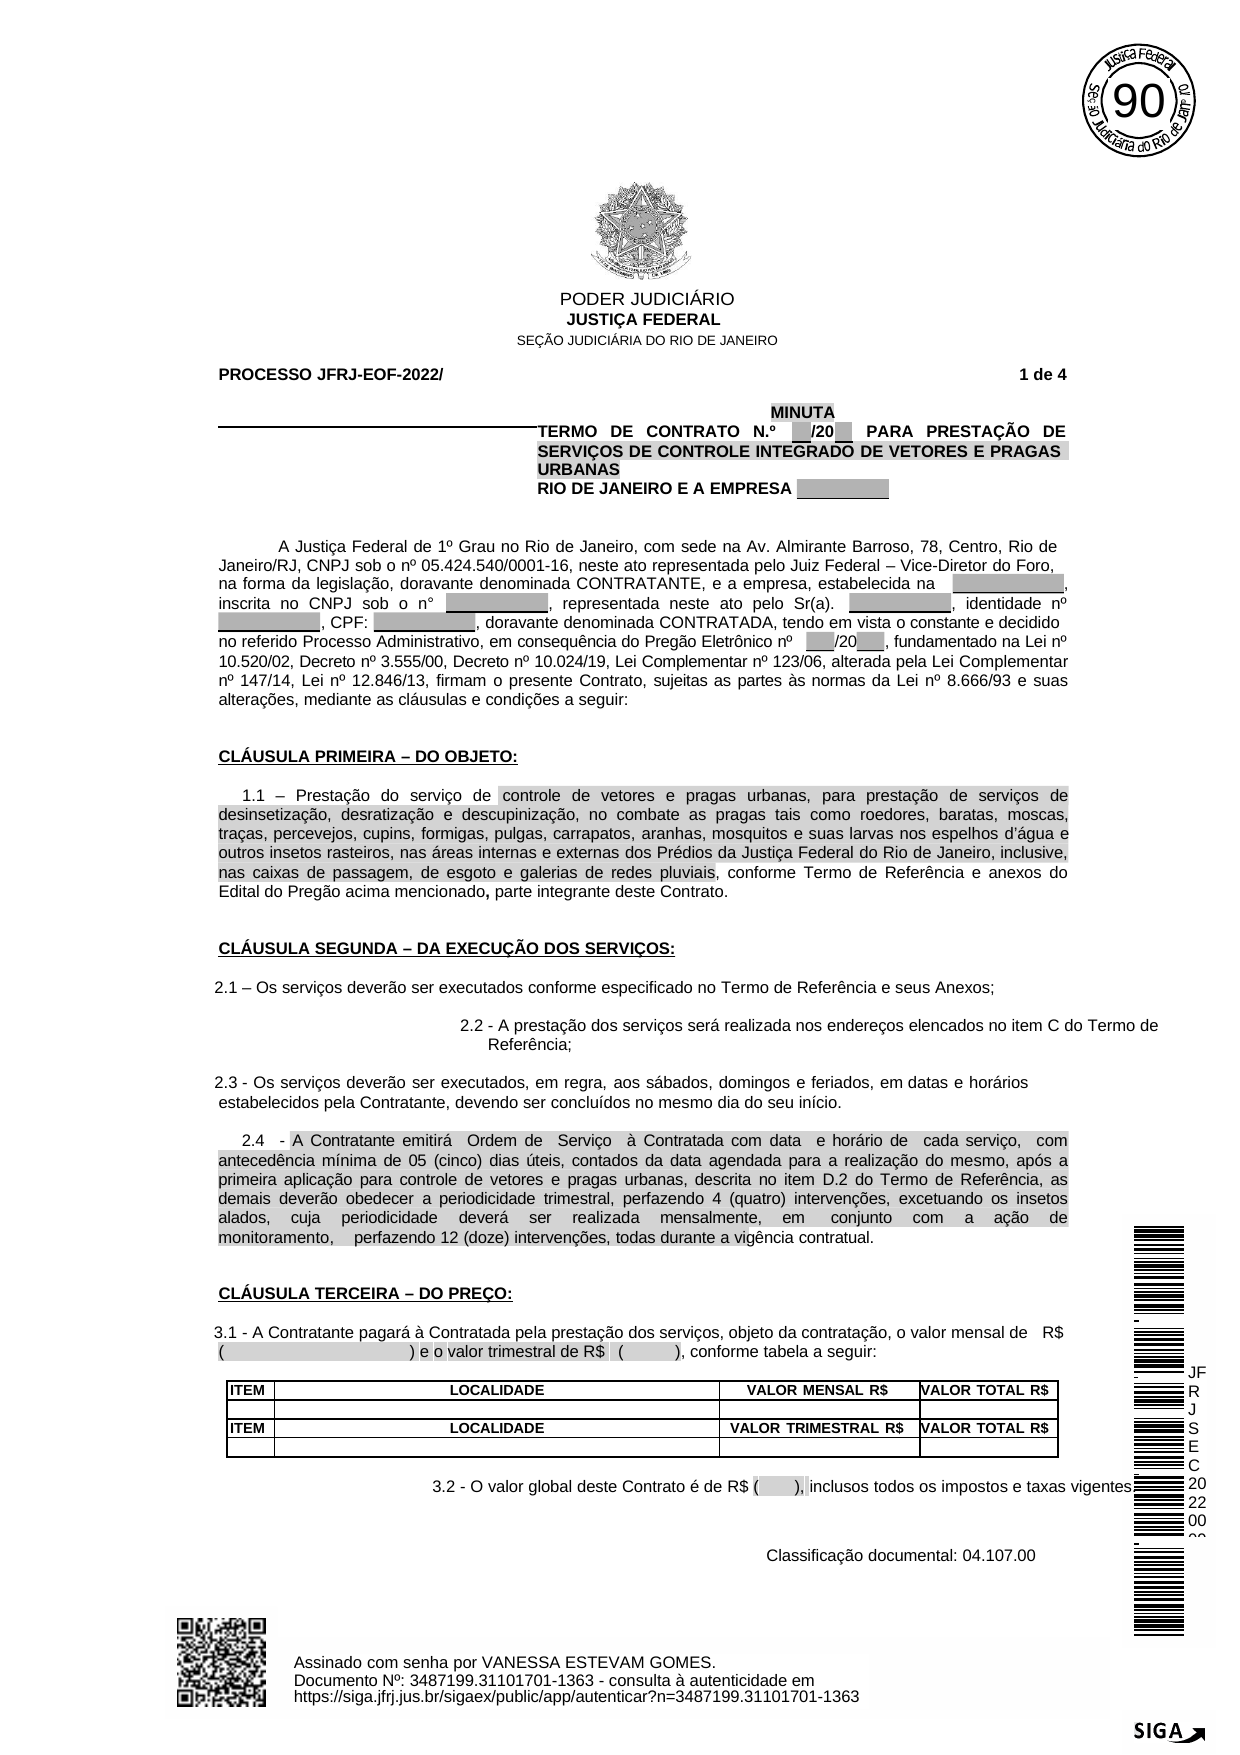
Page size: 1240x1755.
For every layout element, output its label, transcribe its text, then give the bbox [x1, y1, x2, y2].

text , CPF: [321, 613, 368, 632]
text , representada neste ato pelo Sr(a). [549, 594, 839, 613]
text , QUE FIRMAM A JUSTIÇA FEDERAL DE 1º GRAU NO RIO DE JANEIRO E A EMPRESA [537, 479, 796, 498]
table_cell [275, 1438, 719, 1456]
text e [1180, 95, 1193, 105]
table_cell [275, 1401, 719, 1418]
text A Justiça Federal de 1º Grau no Rio de Janeiro, com sede na Av. Almirante Barroso, 78, Centro, Rio de Janeiro/RJ, CNPJ sob o nº 05.424.540/0001-16, neste ato representada pelo Juiz Federal – Vice-Diretor do Foro, [218, 536, 1067, 575]
list JFRJSEC202200096A [1188, 1364, 1207, 1536]
table_cell PARA PRESTAÇÃO DE [853, 422, 1069, 441]
text [0, 613, 218, 632]
text /20 [835, 632, 856, 651]
table_cell [720, 1438, 919, 1456]
text , identidade nº [952, 594, 1239, 613]
list - O valor global deste Contrato é de R$ ( ), inclusos todos os impostos e taxas vigentes. [432, 1476, 1122, 1496]
table_cell [720, 1401, 919, 1418]
table_cell /20 [811, 422, 834, 441]
text CLÁUSULA PRIMEIRA – DO OBJETO: [218, 747, 1239, 766]
list – Os serviços deverão ser executados conforme especificado no Termo de Referência e seus Anexos; [191, 978, 1239, 997]
table_cell [228, 1401, 274, 1418]
table_cell [228, 1438, 274, 1456]
table_cell URBANAS [537, 460, 620, 479]
table_header LOCALIDADE [275, 1382, 719, 1399]
table_cell TERMO DE CONTRATO N.º [537, 422, 792, 441]
table_cell LOCALIDADE [275, 1420, 719, 1437]
text inscrita no CNPJ sob o n° [218, 594, 436, 613]
table_header [537, 403, 771, 422]
table_cell VALOR TOTAL R$ [921, 1420, 1057, 1437]
table_header MINUTA [771, 403, 834, 422]
table_header VALOR TOTAL R$ [921, 1382, 1057, 1399]
table_cell SERVIÇOS DE CONTROLE INTEGRADO DE VETORES E PRAGAS [537, 441, 1069, 460]
table_cell [835, 422, 852, 441]
text ç [1088, 98, 1099, 106]
table_cell VALOR TRIMESTRAL R$ [720, 1420, 919, 1437]
list - A Contratante pagará à Contratada pela prestação dos serviços, objeto da contratação, o valor mensal de R$ ( ) e o valor trimestral de R$ ( ), conforme tabela a seguir: [190, 1323, 1067, 1361]
table_cell [620, 460, 1069, 479]
text na forma da legislação, doravante denominada CONTRATANTE, e a empresa, estabelecida na [218, 575, 952, 594]
table_header ITEM [228, 1382, 274, 1399]
list - Os serviços deverão ser executados, em regra, aos sábados, domingos e feriados, em datas e horários estabelecidos pela Contratante, devendo ser concluídos no mesmo dia do seu início. [191, 1073, 1067, 1112]
table_header [835, 403, 1069, 422]
text no referido Processo Administrativo, em consequência do Pregão Eletrônico nº [218, 632, 801, 651]
text , doravante denominada CONTRATADA, tendo em vista o constante e decidido [476, 613, 1239, 632]
table_cell [792, 422, 811, 441]
text CLÁUSULA SEGUNDA – DA EXECUÇÃO DOS SERVIÇOS: [218, 939, 1239, 958]
text 1.1 – Prestação do serviço de controle de vetores e pragas urbanas, para prestação de serviços de desinsetização, desratização e descupinização, no combate as pragas tais como roedores, baratas, moscas, traças, percevejos, cupins, formigas, pulgas, carrapatos, aranhas, mosquitos e suas larvas nos espelhos d’água e outros insetos rasteiros, nas áreas internas e externas dos Prédios da Justiça Federal do Rio de Janeiro, inclusive, nas caixas de passagem, de esgoto e galerias de redes pluviais, conforme Termo de Referência e anexos do Edital do Pregão acima mencionado, parte integrante deste Contrato. [218, 863, 1069, 901]
text 10.520/02, Decreto nº 3.555/00, Decreto nº 10.024/19, Lei Complementar nº 123/06, alterada pela Lei Complementar nº 147/14, Lei nº 12.846/13, firmam o presente Contrato, sujeitas as partes às normas da Lei nº 8.666/93 e suas alterações, mediante as cláusulas e condições a seguir: [218, 651, 1069, 709]
text , [1064, 575, 1239, 594]
text , QUE FIRMAM A JUSTIÇA FEDERAL DE 1º GRAU NO RIO DE JANEIRO E A EMPRESA [889, 479, 1067, 498]
text CLÁUSULA TERCEIRA – DO PREÇO: [218, 1284, 1122, 1303]
table_cell ITEM [228, 1420, 274, 1437]
text Classificação documental: 04.107.00 [766, 1546, 1122, 1565]
list - A prestação dos serviços será realizada nos endereços elencados no item C do Termo de Referência; [460, 1016, 1239, 1054]
text , fundamentado na Lei nº [885, 632, 1239, 651]
table_cell [921, 1438, 1057, 1456]
table_cell [921, 1401, 1057, 1418]
table_header VALOR MENSAL R$ [720, 1382, 919, 1399]
